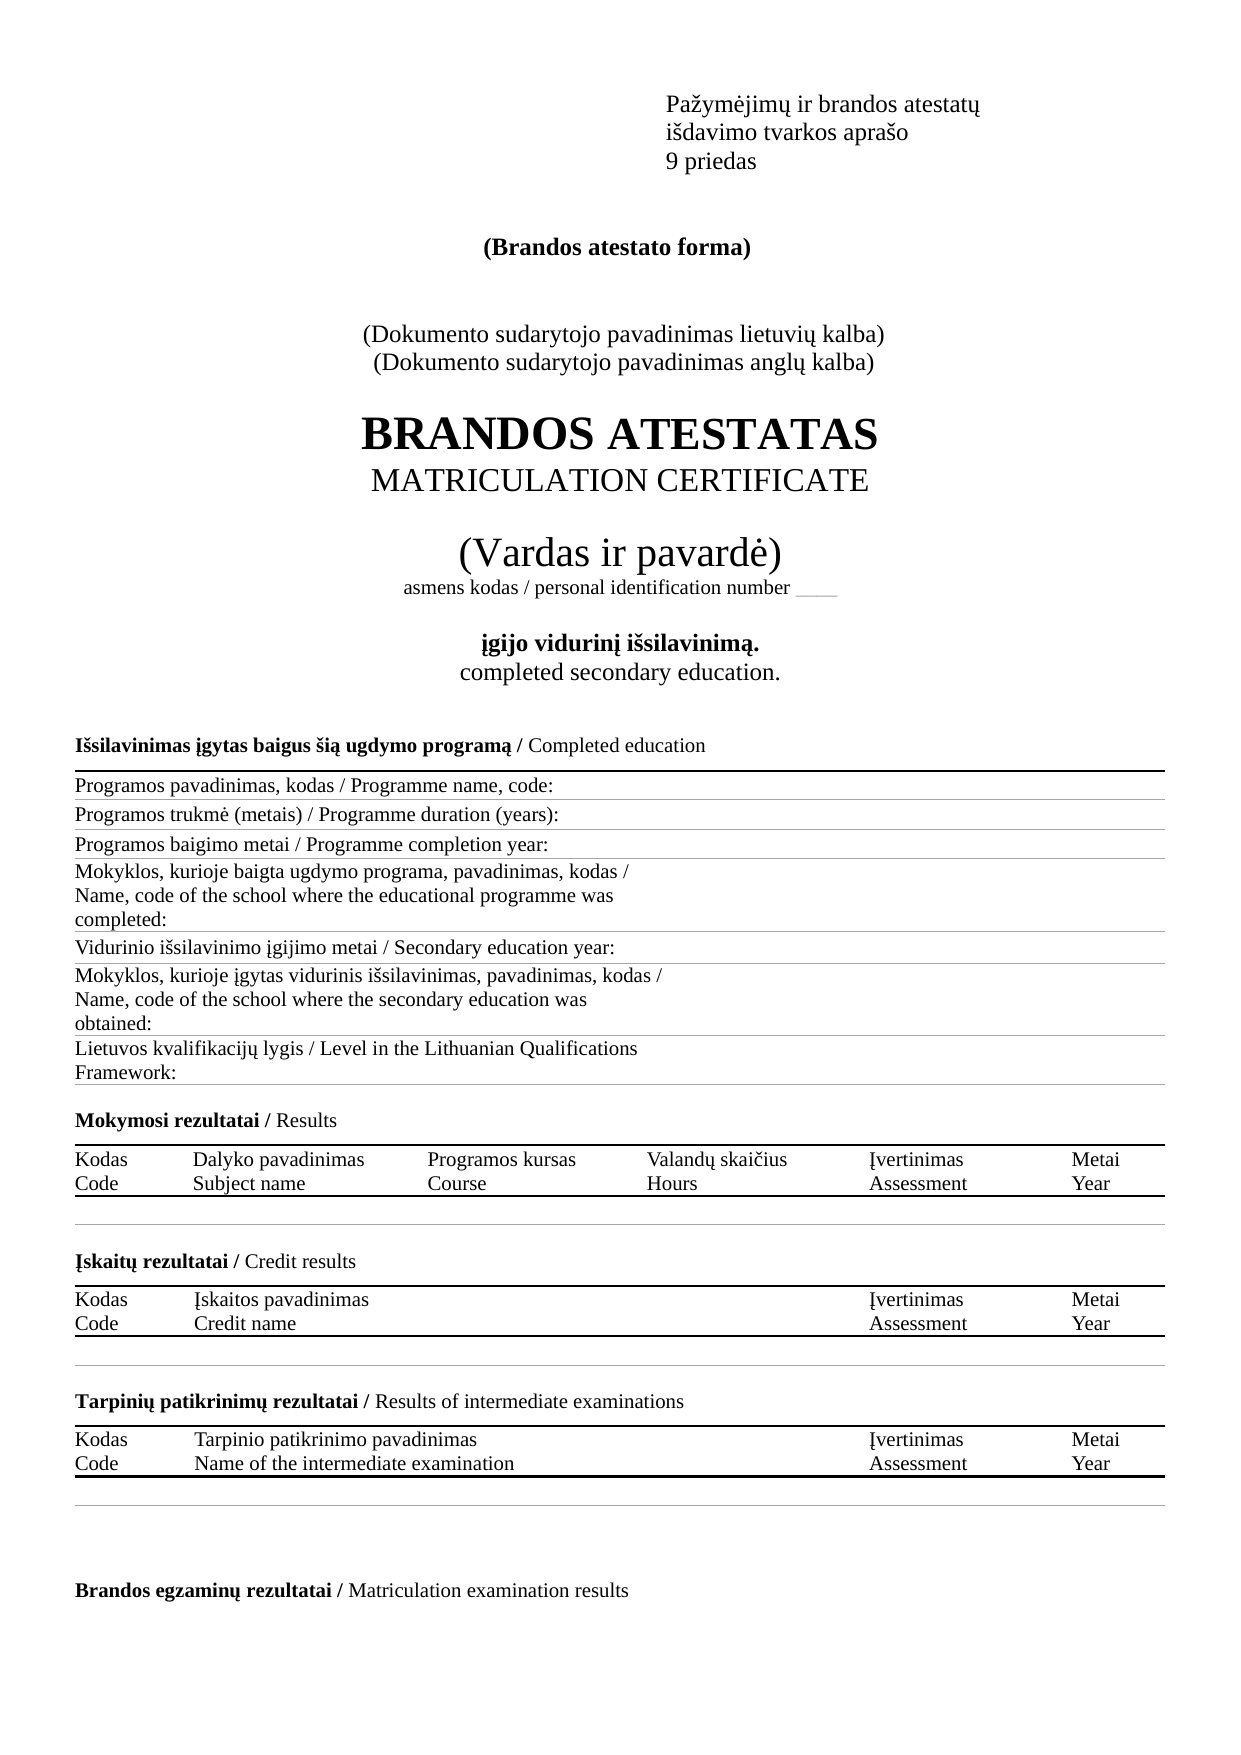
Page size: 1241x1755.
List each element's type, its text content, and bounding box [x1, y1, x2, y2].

text Brandos egzaminų rezultatai / Matriculation examination results [75, 1578, 1165, 1602]
text completed secondary education. [75, 657, 1165, 685]
table_header Įvertinimas Assessment [869, 1146, 1072, 1194]
table_cell [679, 1036, 1165, 1084]
text BRANDOS ATESTATAS [75, 405, 1165, 460]
table_cell [869, 1478, 1072, 1505]
table_header Įvertinimas Assessment [869, 1427, 1072, 1475]
text įgijo vidurinį išsilavinimą. [75, 628, 1165, 657]
table_cell Programos baigimo metai / Programme completion year: [75, 830, 679, 858]
table_cell [679, 964, 1165, 1035]
table_cell [428, 1197, 647, 1224]
table_cell [75, 1337, 194, 1364]
table_header Metai Year [1072, 1287, 1165, 1335]
table_header Programos pavadinimas, kodas / Programme name, code: [75, 772, 679, 799]
table_header Įskaitos pavadinimas Credit name [195, 1287, 869, 1335]
table_cell [75, 1478, 195, 1505]
text (Brandos atestato forma) [75, 232, 1165, 261]
text Mokymosi rezultatai / Results [75, 1108, 1165, 1132]
table_header Programos kursas Course [428, 1146, 647, 1194]
table_header Įvertinimas Assessment [869, 1287, 1072, 1335]
table_cell [1072, 1197, 1165, 1224]
text 9 priedas [75, 146, 1165, 175]
table_cell [679, 932, 1165, 962]
table_cell [679, 800, 1165, 829]
text Išsilavinimas įgytas baigus šią ugdymo programą / Completed education [75, 733, 1165, 757]
text (Vardas ir pavardė) [75, 527, 1165, 575]
text išdavimo tvarkos aprašo [75, 117, 1165, 146]
table_header Dalyko pavadinimas Subject name [193, 1146, 428, 1194]
table_cell [647, 1197, 869, 1224]
table_cell Vidurinio išsilavinimo įgijimo metai / Secondary education year: [75, 932, 679, 962]
table_cell [193, 1197, 428, 1224]
table_cell [75, 1197, 193, 1224]
table_cell [1072, 1478, 1165, 1505]
table_cell [1072, 1337, 1165, 1364]
table_cell [195, 1337, 869, 1364]
table_cell [679, 859, 1165, 931]
table_cell Programos trukmė (metais) / Programme duration (years): [75, 800, 679, 829]
text (Dokumento sudarytojo pavadinimas anglų kalba) [75, 347, 1165, 376]
table_header Valandų skaičius Hours [647, 1146, 869, 1194]
table_header Kodas Code [75, 1146, 193, 1194]
table_header [679, 772, 1165, 799]
table_cell Mokyklos, kurioje įgytas vidurinis išsilavinimas, pavadinimas, kodas / Name, code of the school where the secondary education was obtained: [75, 964, 679, 1035]
text MATRICULATION CERTIFICATE [75, 460, 1165, 498]
table_header Kodas Code [75, 1427, 195, 1475]
table_header Tarpinio patikrinimo pavadinimas Name of the intermediate examination [195, 1427, 869, 1475]
table_cell Mokyklos, kurioje baigta ugdymo programa, pavadinimas, kodas / Name, code of the school where the educational programme was completed: [75, 859, 679, 931]
text asmens kodas / personal identification number ____ [75, 575, 1165, 599]
table_header Metai Year [1072, 1427, 1165, 1475]
table_cell [869, 1337, 1072, 1364]
text Pažymėjimų ir brandos atestatų [75, 89, 1165, 117]
text Tarpinių patikrinimų rezultatai / Results of intermediate examinations [75, 1389, 1165, 1413]
table_cell [679, 830, 1165, 858]
table_header Kodas Code [75, 1287, 194, 1335]
table_cell Lietuvos kvalifikacijų lygis / Level in the Lithuanian Qualifications Framework: [75, 1036, 679, 1084]
table_cell [195, 1478, 869, 1505]
text (Dokumento sudarytojo pavadinimas lietuvių kalba) [75, 319, 1165, 347]
table_cell [869, 1197, 1072, 1224]
text Įskaitų rezultatai / Credit results [75, 1249, 1165, 1273]
table_header Metai Year [1072, 1146, 1165, 1194]
